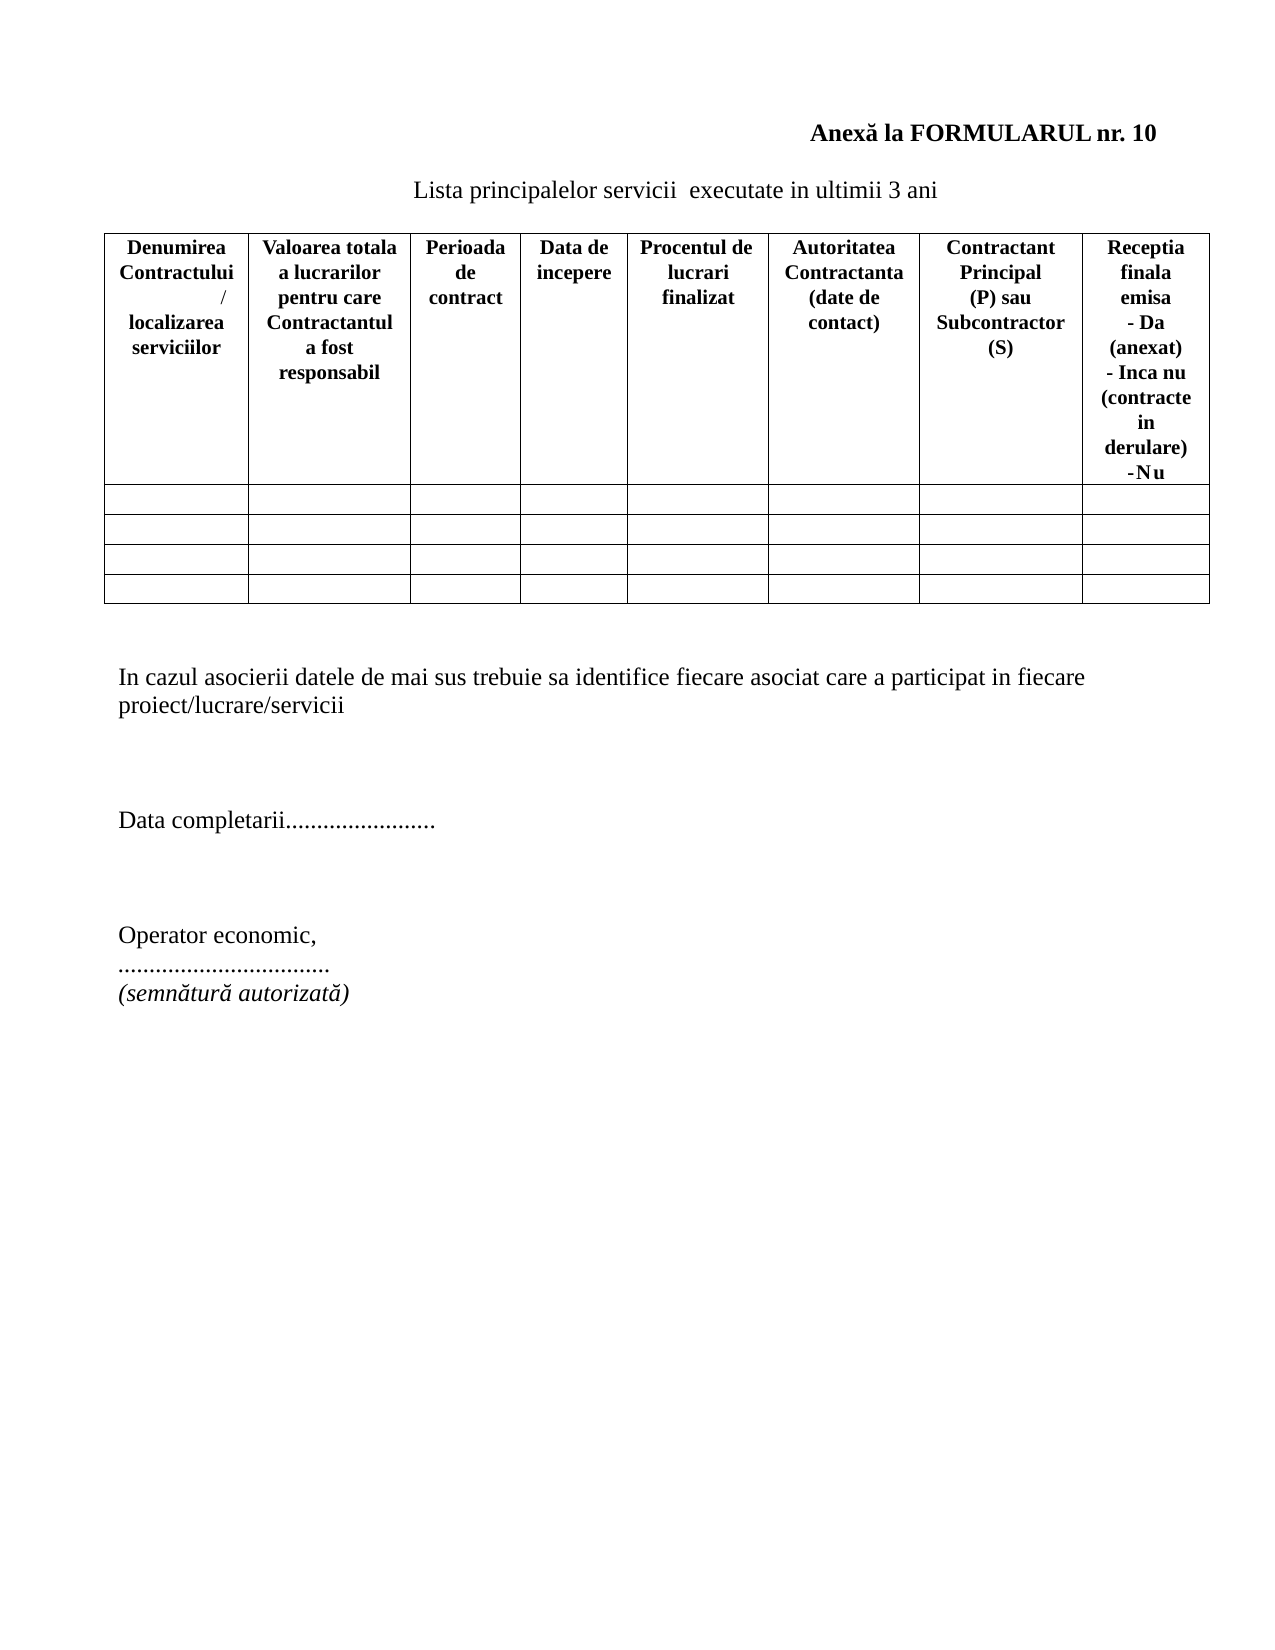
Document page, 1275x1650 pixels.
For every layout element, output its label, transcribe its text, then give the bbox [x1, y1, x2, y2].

table_cell [769, 545, 919, 573]
table_cell [920, 485, 1082, 514]
table_header Valoarea totala a lucrarilor pentru care Contractantul a fost responsabil [249, 234, 410, 484]
table_cell [769, 485, 919, 514]
text .................................. [118, 949, 1157, 978]
table_cell [105, 545, 248, 573]
table_cell [249, 545, 410, 573]
table_cell [249, 515, 410, 544]
table_cell [769, 575, 919, 603]
table_cell [1083, 575, 1209, 603]
table_cell [521, 575, 627, 603]
table_header Denumirea Contractului / localizarea serviciilor [105, 234, 248, 484]
table_cell [1083, 485, 1209, 514]
text (semnătură autorizată) [118, 978, 1157, 1007]
text Operator economic, [118, 921, 1157, 949]
table_header Contractant Principal (P) sau Subcontractor (S) [920, 234, 1082, 484]
table_cell [105, 575, 248, 603]
table_header Data de incepere [521, 234, 627, 484]
table_cell [920, 545, 1082, 573]
table_cell [628, 515, 768, 544]
table_cell [769, 515, 919, 544]
text Lista principalelor servicii executate in ultimii 3 ani [339, 176, 413, 204]
table_cell [1083, 545, 1209, 573]
table_cell [521, 515, 627, 544]
table_cell [105, 515, 248, 544]
table_cell [521, 485, 627, 514]
table_cell [411, 575, 520, 603]
table_header Perioada de contract [411, 234, 520, 484]
table_header Autoritatea Contractanta (date de contact) [769, 234, 919, 484]
text Lista principalelor servicii executate in ultimii 3 ani [938, 176, 1157, 204]
table_cell [411, 515, 520, 544]
table_header Procentul de lucrari finalizat [628, 234, 768, 484]
table_cell [920, 515, 1082, 544]
table_cell [1083, 515, 1209, 544]
table_header Receptia finala emisa - Da (anexat) - Inca nu (contracte in derulare) -Nu [1083, 234, 1209, 484]
text Anexă la FORMULARUL nr. 10 [118, 118, 1157, 147]
table_cell [249, 485, 410, 514]
table_cell [249, 575, 410, 603]
table_cell [411, 485, 520, 514]
table_cell [628, 575, 768, 603]
table_cell [411, 545, 520, 573]
table_cell [105, 485, 248, 514]
table_cell [920, 575, 1082, 603]
text In cazul asocierii datele de mai sus trebuie sa identifice fiecare asociat care a participat in fiecare proiect/lucrare/servicii [118, 662, 1157, 719]
table_cell [628, 485, 768, 514]
table_cell [628, 545, 768, 573]
text Data completarii [118, 806, 1157, 834]
table_cell [521, 545, 627, 573]
